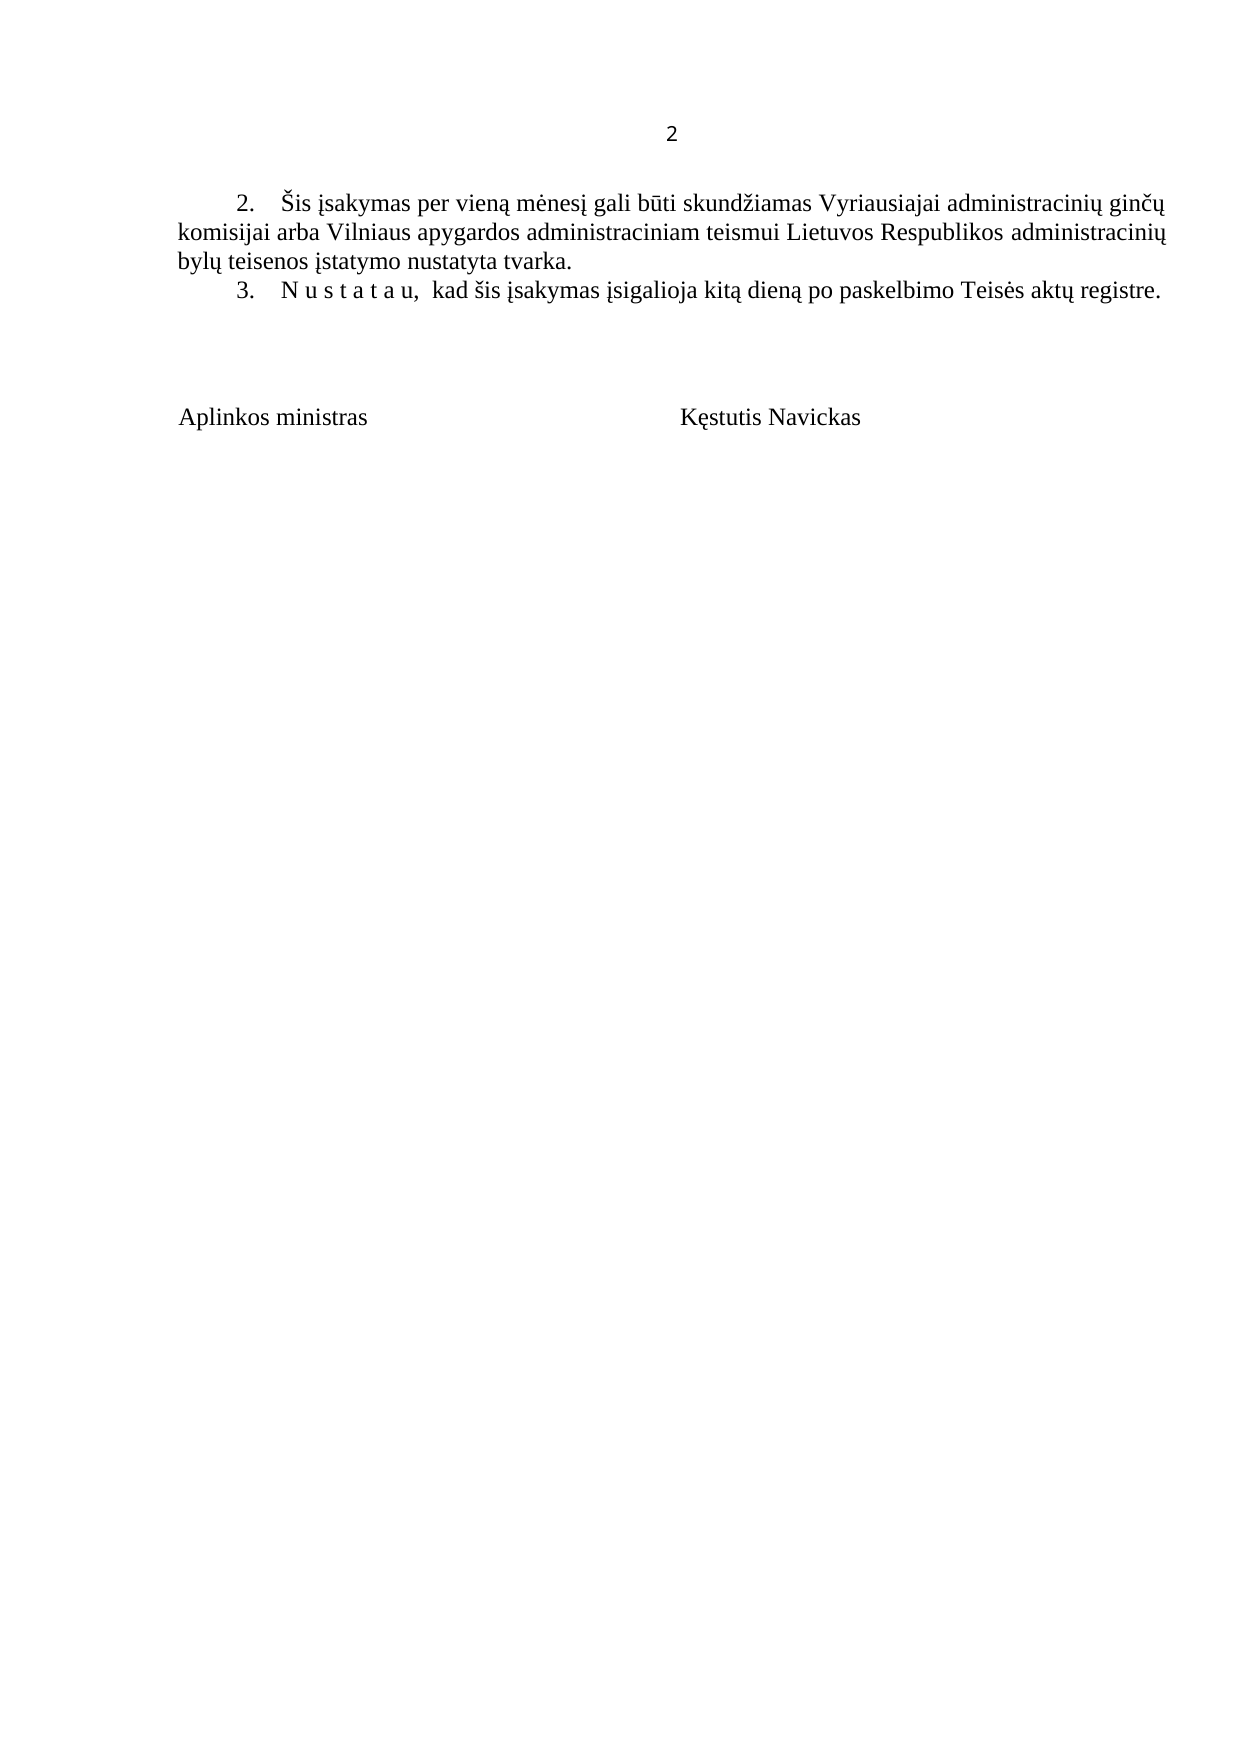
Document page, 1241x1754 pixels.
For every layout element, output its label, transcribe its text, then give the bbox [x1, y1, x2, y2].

text 2. Šis įsakymas per vieną mėnesį gali būti skundžiamas Vyriausiajai administracinių ginčų komisijai arba Vilniaus apygardos administraciniam teismui Lietuvos Respublikos administracinių bylų teisenos įstatymo nustatyta tvarka. [177, 188, 1166, 275]
text Aplinkos ministras Kęstutis Navickas [178, 402, 1163, 431]
text 3. N u s t a t a u, kad šis įsakymas įsigalioja kitą dieną po paskelbimo Teisės aktų registre. [236, 275, 1166, 303]
